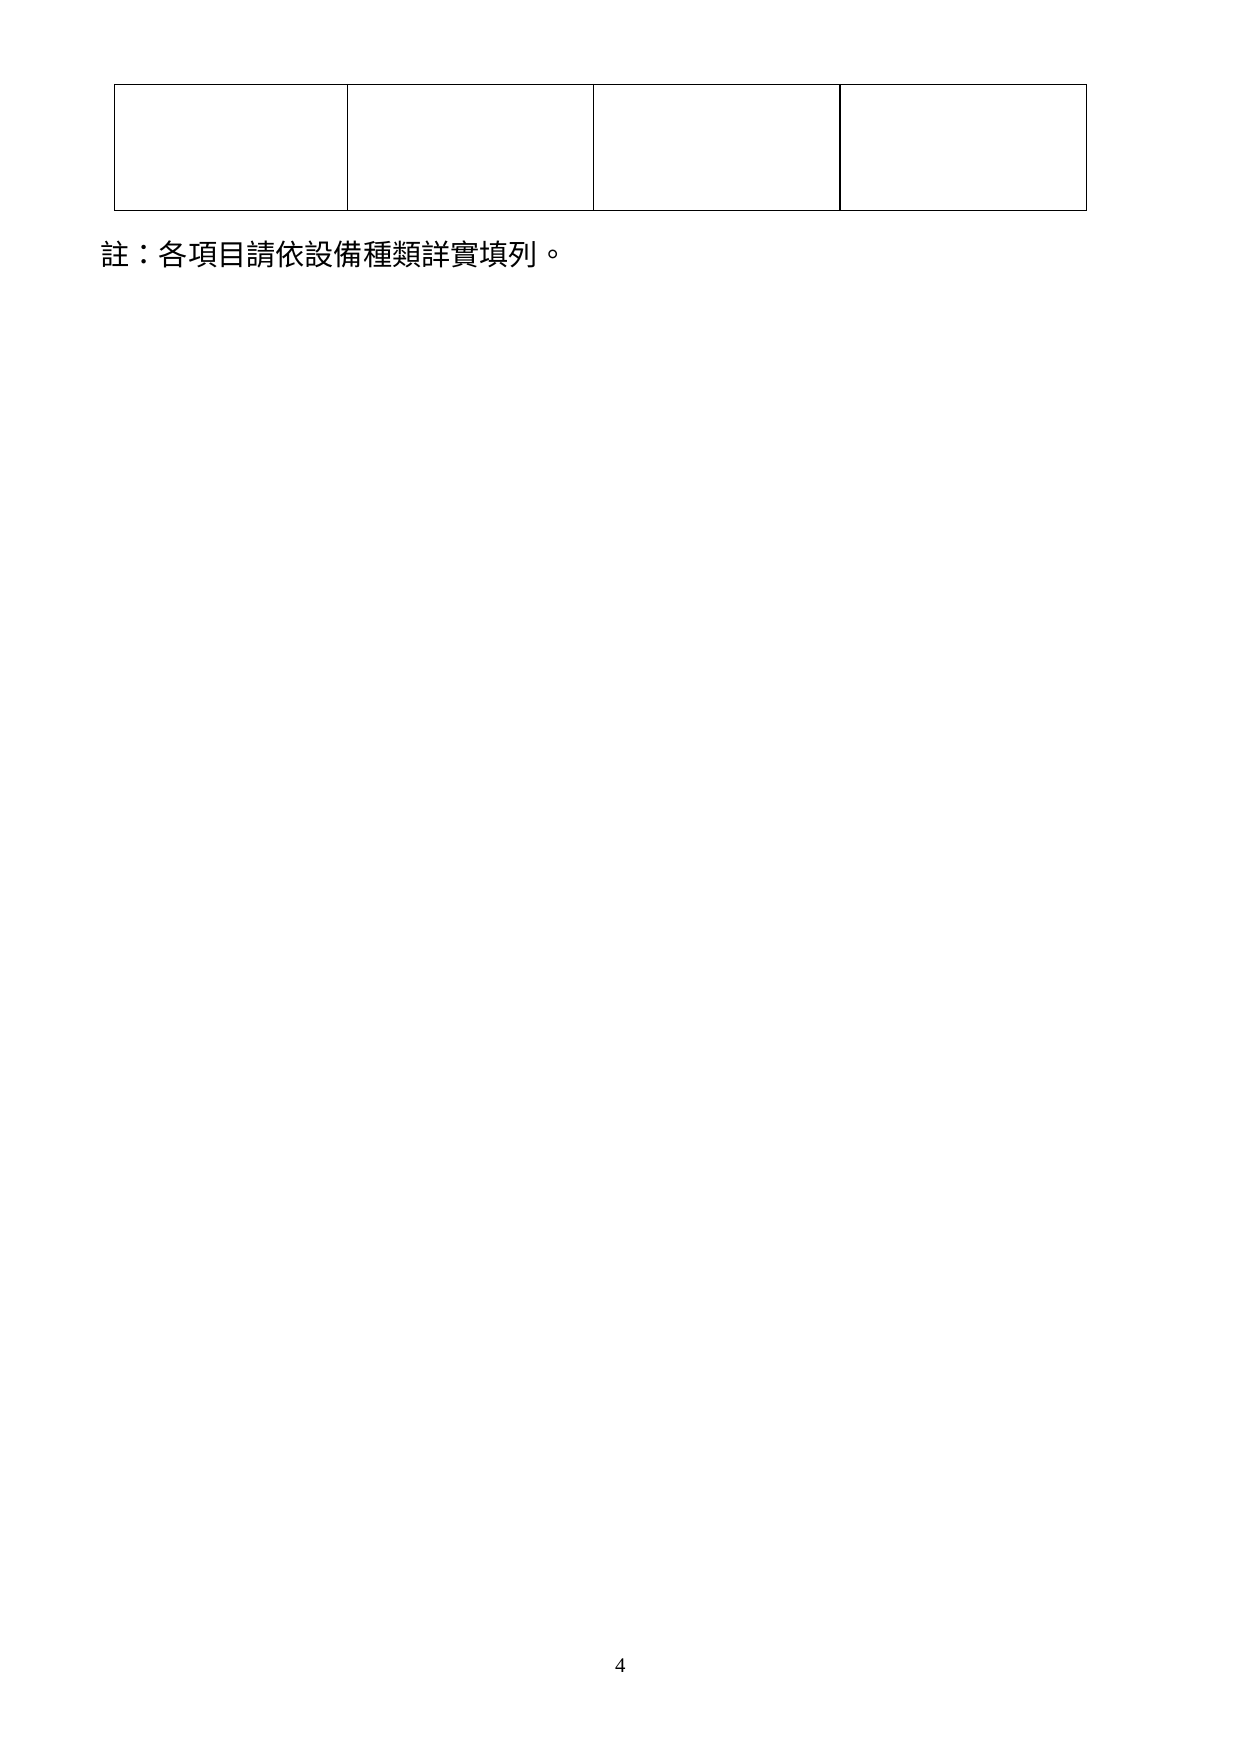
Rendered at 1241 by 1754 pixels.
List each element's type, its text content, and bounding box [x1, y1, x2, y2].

table_cell [841, 85, 1086, 210]
table_cell [348, 85, 593, 210]
table_cell [594, 85, 839, 210]
table_cell [115, 85, 347, 210]
text 註：各項目請依設備種類詳實填列。 [100, 211, 1169, 273]
